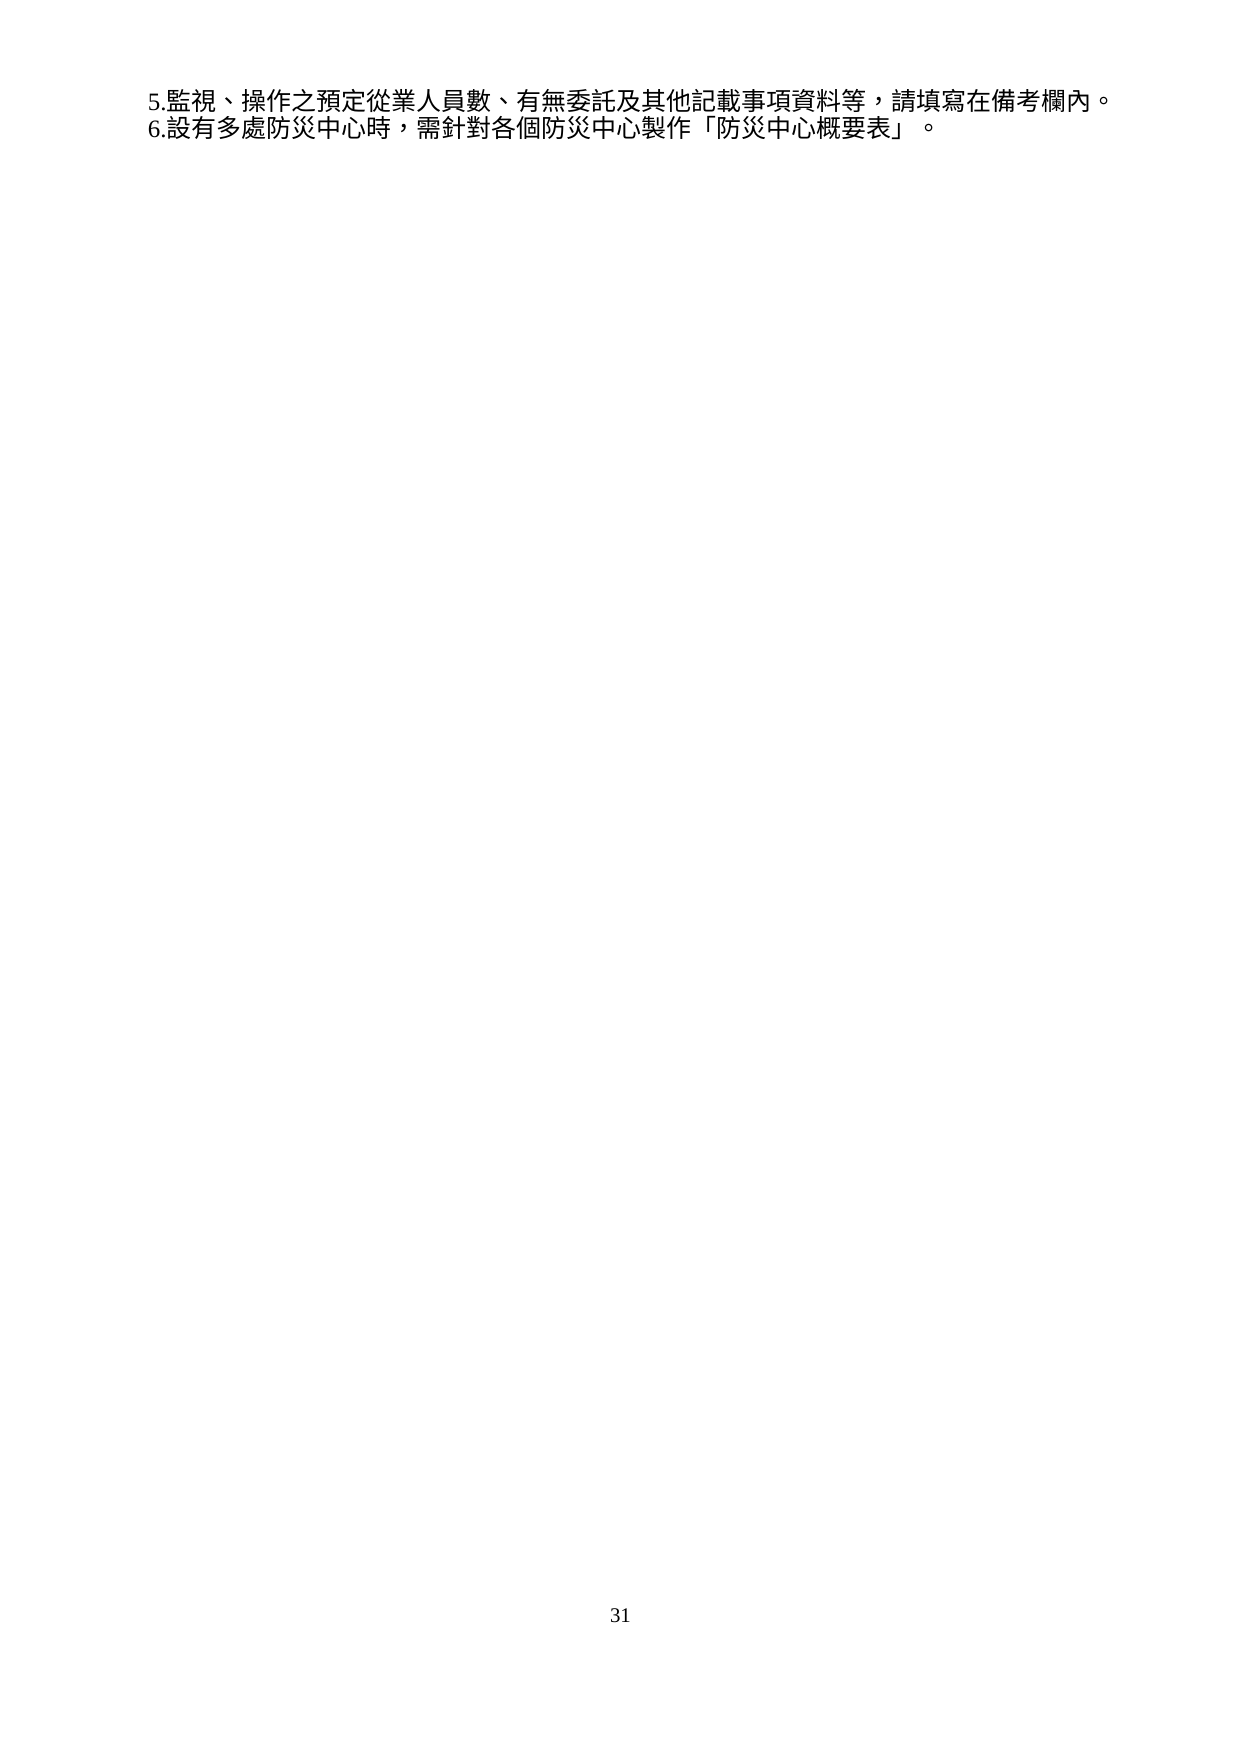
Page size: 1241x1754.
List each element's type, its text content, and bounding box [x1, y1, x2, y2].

text 6.設有多處防災中心時，需針對各個防災中心製作「防災中心概要表」。 [148, 116, 1092, 143]
text 5.監視、操作之預定從業人員數、有無委託及其他記載事項資料等，請填寫在備考欄內。 [148, 89, 1092, 116]
